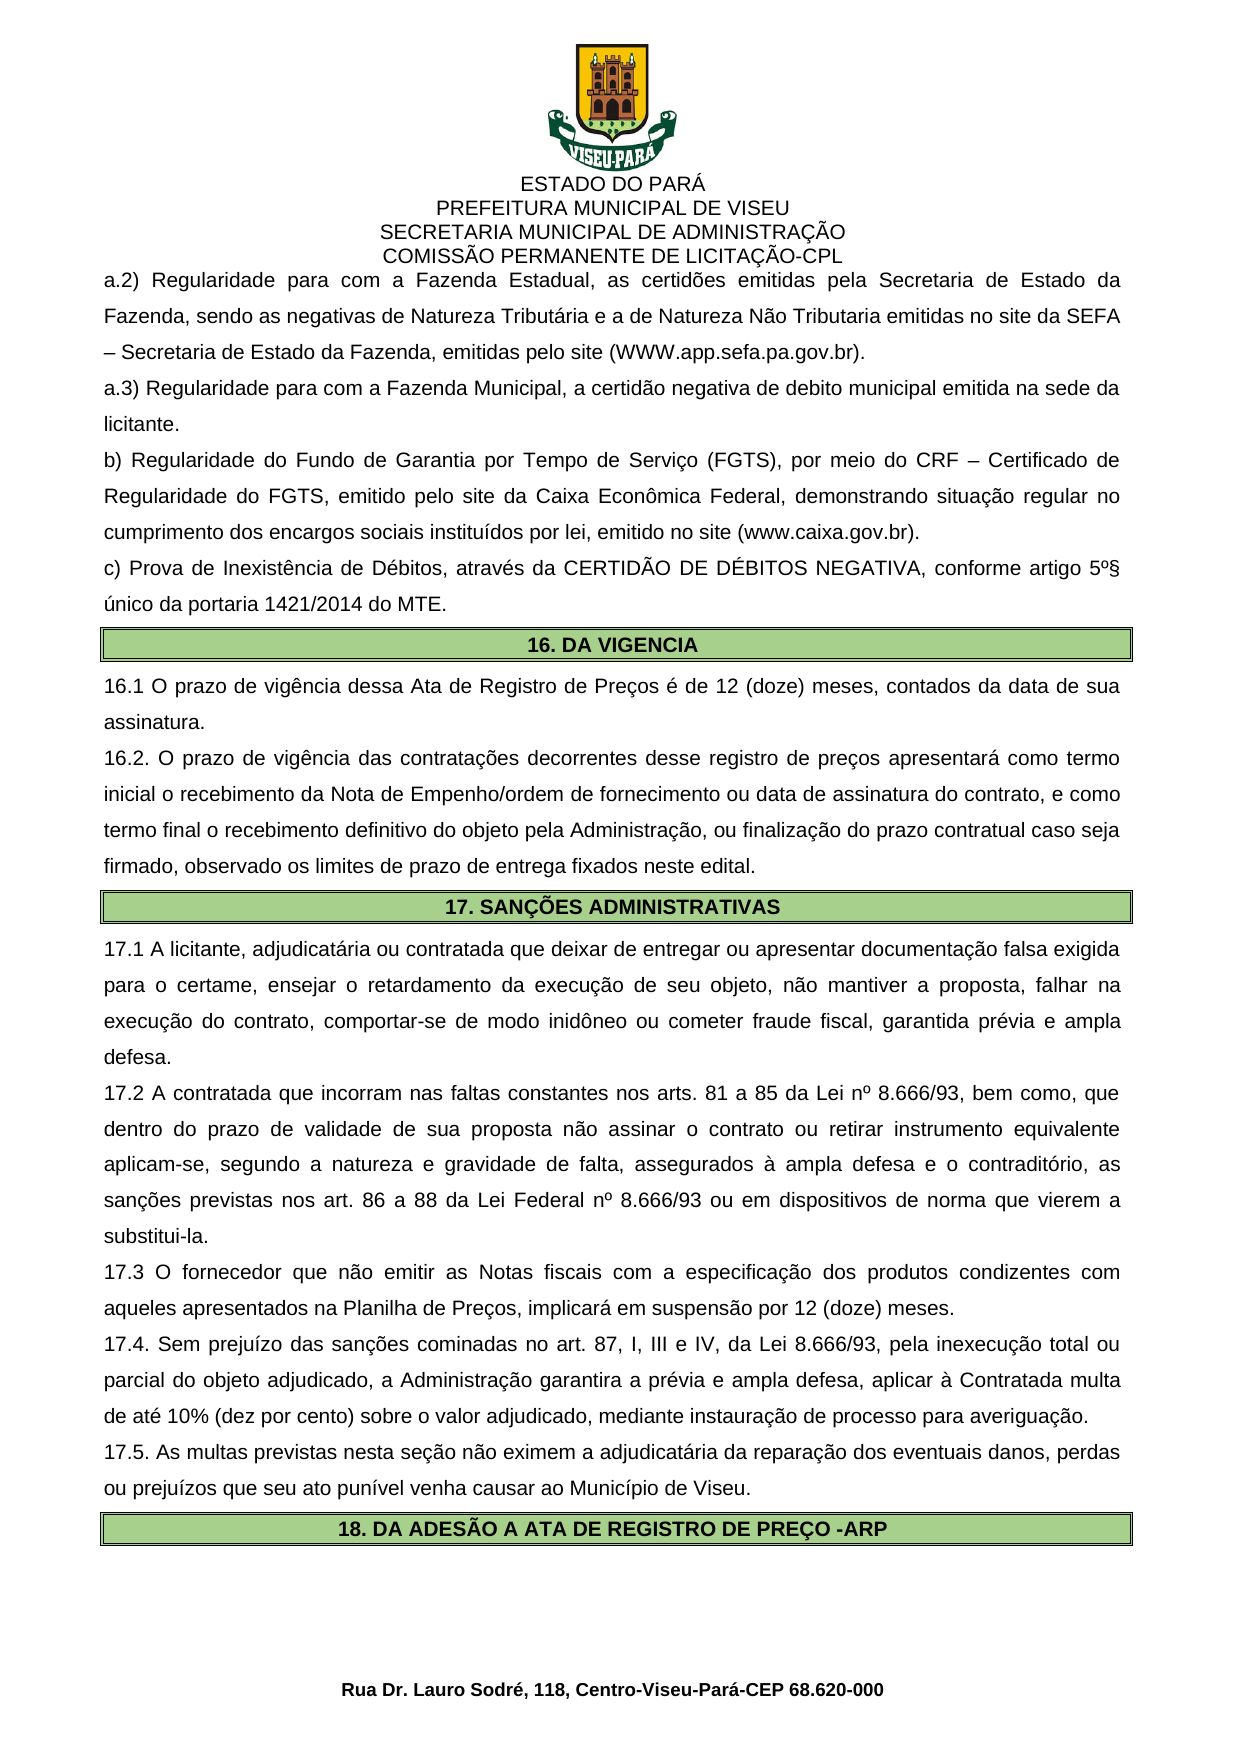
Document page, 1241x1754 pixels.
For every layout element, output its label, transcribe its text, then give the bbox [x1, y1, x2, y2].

text a.2) Regularidade para com a Fazenda Estadual, as certidões emitidas pela Secretaria de Estado da Fazenda, sendo as negativas de Natureza Tributária e a de Natureza Não Tributaria emitidas no site da SEFA – Secretaria de Estado da Fazenda, emitidas pelo site (WWW.app.sefa.pa.gov.br). [103, 268, 1122, 364]
text 18. DA ADESÃO A ATA DE REGISTRO DE PREÇO -ARP [104, 1515, 1130, 1543]
text 16. DA VIGENCIA [104, 630, 1130, 658]
text c) Prova de Inexistência de Débitos, através da CERTIDÃO DE DÉBITOS NEGATIVA, conforme artigo 5º§ único da portaria 1421/2014 do MTE. [103, 555, 1122, 615]
text 16.1 O prazo de vigência dessa Ata de Registro de Preços é de 12 (doze) meses, contados da data de sua assinatura. [103, 674, 1122, 734]
text a.3) Regularidade para com a Fazenda Municipal, a certidão negativa de debito municipal emitida na sede da licitante. [103, 376, 1122, 436]
picture [547, 44, 678, 172]
text b) Regularidade do Fundo de Garantia por Tempo de Serviço (FGTS), por meio do CRF – Certificado de Regularidade do FGTS, emitido pelo site da Caixa Econômica Federal, demonstrando situação regular no cumprimento dos encargos sociais instituídos por lei, emitido no site (www.caixa.gov.br). [103, 448, 1122, 543]
text 17.3 O fornecedor que não emitir as Notas fiscais com a especificação dos produtos condizentes com aqueles apresentados na Planilha de Preços, implicará em suspensão por 12 (doze) meses. [103, 1260, 1122, 1320]
text 17. SANÇÕES ADMINISTRATIVAS [104, 893, 1130, 921]
text 16.2. O prazo de vigência das contratações decorrentes desse registro de preços apresentará como termo inicial o recebimento da Nota de Empenho/ordem de fornecimento ou data de assinatura do contrato, e como termo final o recebimento definitivo do objeto pela Administração, ou finalização do prazo contratual caso seja firmado, observado os limites de prazo de entrega fixados neste edital. [103, 746, 1122, 878]
text 17.5. As multas previstas nesta seção não eximem a adjudicatária da reparação dos eventuais danos, perdas ou prejuízos que seu ato punível venha causar ao Município de Viseu. [103, 1440, 1122, 1500]
text 17.2 A contratada que incorram nas faltas constantes nos arts. 81 a 85 da Lei nº 8.666/93, bem como, que dentro do prazo de validade de sua proposta não assinar o contrato ou retirar instrumento equivalente aplicam-se, segundo a natureza e gravidade de falta, assegurados à ampla defesa e o contraditório, as sanções previstas nos art. 86 a 88 da Lei Federal nº 8.666/93 ou em dispositivos de norma que vierem a substitui-la. [103, 1080, 1122, 1248]
text 17.4. Sem prejuízo das sanções cominadas no art. 87, I, III e IV, da Lei 8.666/93, pela inexecução total ou parcial do objeto adjudicado, a Administração garantira a prévia e ampla defesa, aplicar à Contratada multa de até 10% (dez por cento) sobre o valor adjudicado, mediante instauração de processo para averiguação. [103, 1332, 1122, 1428]
text 17.1 A licitante, adjudicatária ou contratada que deixar de entregar ou apresentar documentação falsa exigida para o certame, ensejar o retardamento da execução de seu objeto, não mantiver a proposta, falhar na execução do contrato, comportar-se de modo inidôneo ou cometer fraude fiscal, garantida prévia e ampla defesa. [103, 937, 1122, 1068]
